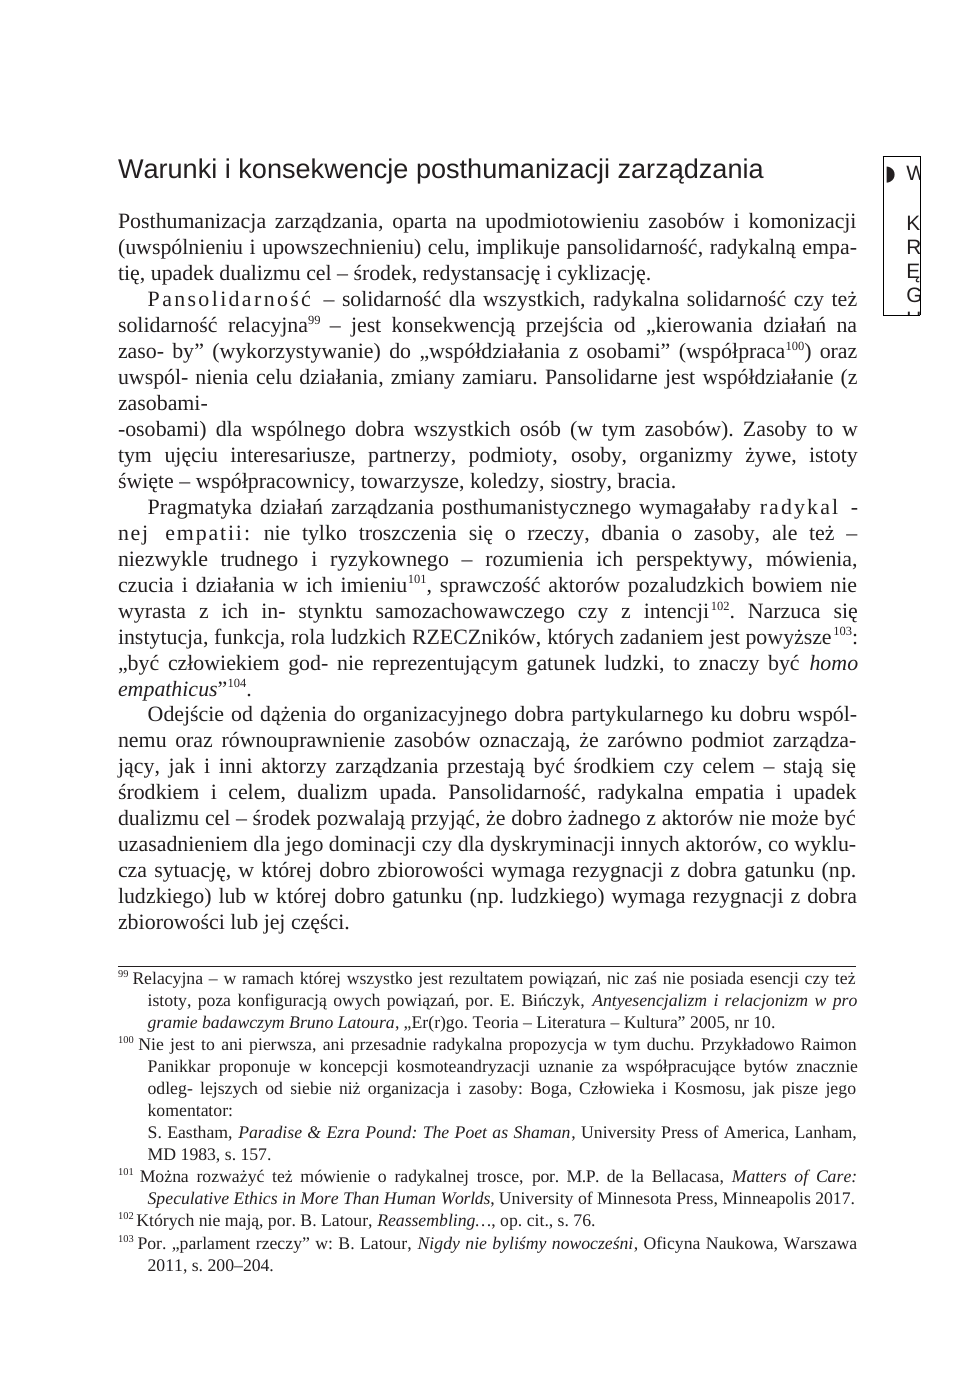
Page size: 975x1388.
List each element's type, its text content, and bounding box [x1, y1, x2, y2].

text 99 Relacyjna – w ramach której wszystko jest rezultatem powiązań, nic zaś nie posiada esencji czy też istoty, poza konfiguracją owych powiązań, por. E. Bińczyk, Antyesencjalizm i relacjonizm w pro­ gramie badawczym Bruno Latoura, „Er(r)go. Teoria – Literatura – Kultura” 2005, nr 10. [118, 967, 858, 1032]
text 102 Których nie mają, por. B. Latour, Reassembling…, op. cit., s. 76. [118, 1210, 975, 1231]
text 101 Można rozważyć też mówienie o radykalnej trosce, por. M.P. de la Bellacasa, Matters of Care: Speculative Ethics in More Than Human Worlds, University of Minnesota Press, Minneapolis 2017. [118, 1166, 858, 1208]
text -osobami) dla wspólnego dobra wszystkich osób (w tym zasobów). Zasoby to w tym ujęciu interesariusze, partnerzy, podmioty, osoby, organizmy żywe, istoty święte – współpracownicy, towarzysze, koledzy, siostry, bracia. [118, 416, 858, 493]
text Pansolidarność – solidarność dla wszystkich, radykalna solidarność czy też solidarność relacyjna99 – jest konsekwencją przejścia od „kierowania działań na zaso- by” (wykorzystywanie) do „współdziałania z osobami” (współpraca100) oraz uwspól- nienia celu działania, zmiany zamiaru. Pansolidarne jest współdziałanie (z zasobami- [118, 286, 858, 415]
text Odejście od dążenia do organizacyjnego dobra partykularnego ku dobru wspól- nemu oraz równouprawnienie zasobów oznaczają, że zarówno podmiot zarządza- jący, jak i inni aktorzy zarządzania przestają być środkiem czy celem – stają się środkiem i celem, dualizm upada. Pansolidarność, radykalna empatia i upadek dualizmu cel – środek pozwalają przyjąć, że dobro żadnego z aktorów nie może być uzasadnieniem dla jego dominacji czy dla dyskryminacji innych aktorów, co wyklu- cza sytuację, w której dobro zbiorowości wymaga rezygnacji z dobra gatunku (np. ludzkiego) lub w której dobro gatunku (np. ludzkiego) wymaga rezygnacji z dobra zbiorowości lub jej części. [118, 701, 858, 934]
text 100 Nie jest to ani pierwsza, ani przesadnie radykalna propozycja w tym duchu. Przykładowo Raimon Panikkar proponuje w koncepcji kosmoteandryzacji uznanie za współpracujące bytów znacznie odleg- lejszych od siebie niż organizacja i zasoby: Boga, Człowieka i Kosmosu, jak pisze jego komentator: [118, 1034, 858, 1120]
subtitle Warunki i konsekwencje posthumanizacji zarządzania [118, 153, 975, 185]
text S. Eastham, Paradise & Ezra Pound: The Poet as Shaman, University Press of America, Lanham, MD 1983, s. 157. [147, 1122, 858, 1164]
text 103 Por. „parlament rzeczy” w: B. Latour, Nigdy nie byliśmy nowocześni, Oficyna Naukowa, Warszawa 2011, s. 200–204. [118, 1232, 858, 1275]
text Posthumanizacja zarządzania, oparta na upodmiotowieniu zasobów i komonizacji (uwspólnieniu i upowszechnieniu) celu, implikuje pansolidarność, radykalną empa- tię, upadek dualizmu cel – środek, redystansację i cyklizację. [118, 208, 858, 285]
text Pragmatyka działań zarządzania posthumanistycznego wymagałaby radykal - nej empatii: nie tylko troszczenia się o rzeczy, dbania o zasoby, ale też – niezwykle trudnego i ryzykownego – rozumienia ich perspektywy, mówienia, czucia i działania w ich imieniu101, sprawczość aktorów pozaludzkich bowiem nie wyrasta z ich in- stynktu samozachowawczego czy z intencji102. Narzuca się instytucja, funkcja, rola ludzkich RZECZników, których zadaniem jest powyższe103: „być człowiekiem god- nie reprezentującym gatunek ludzki, to znaczy być homo empathicus”104. [118, 494, 858, 701]
list W KRĘGUIDEI [884, 158, 920, 315]
